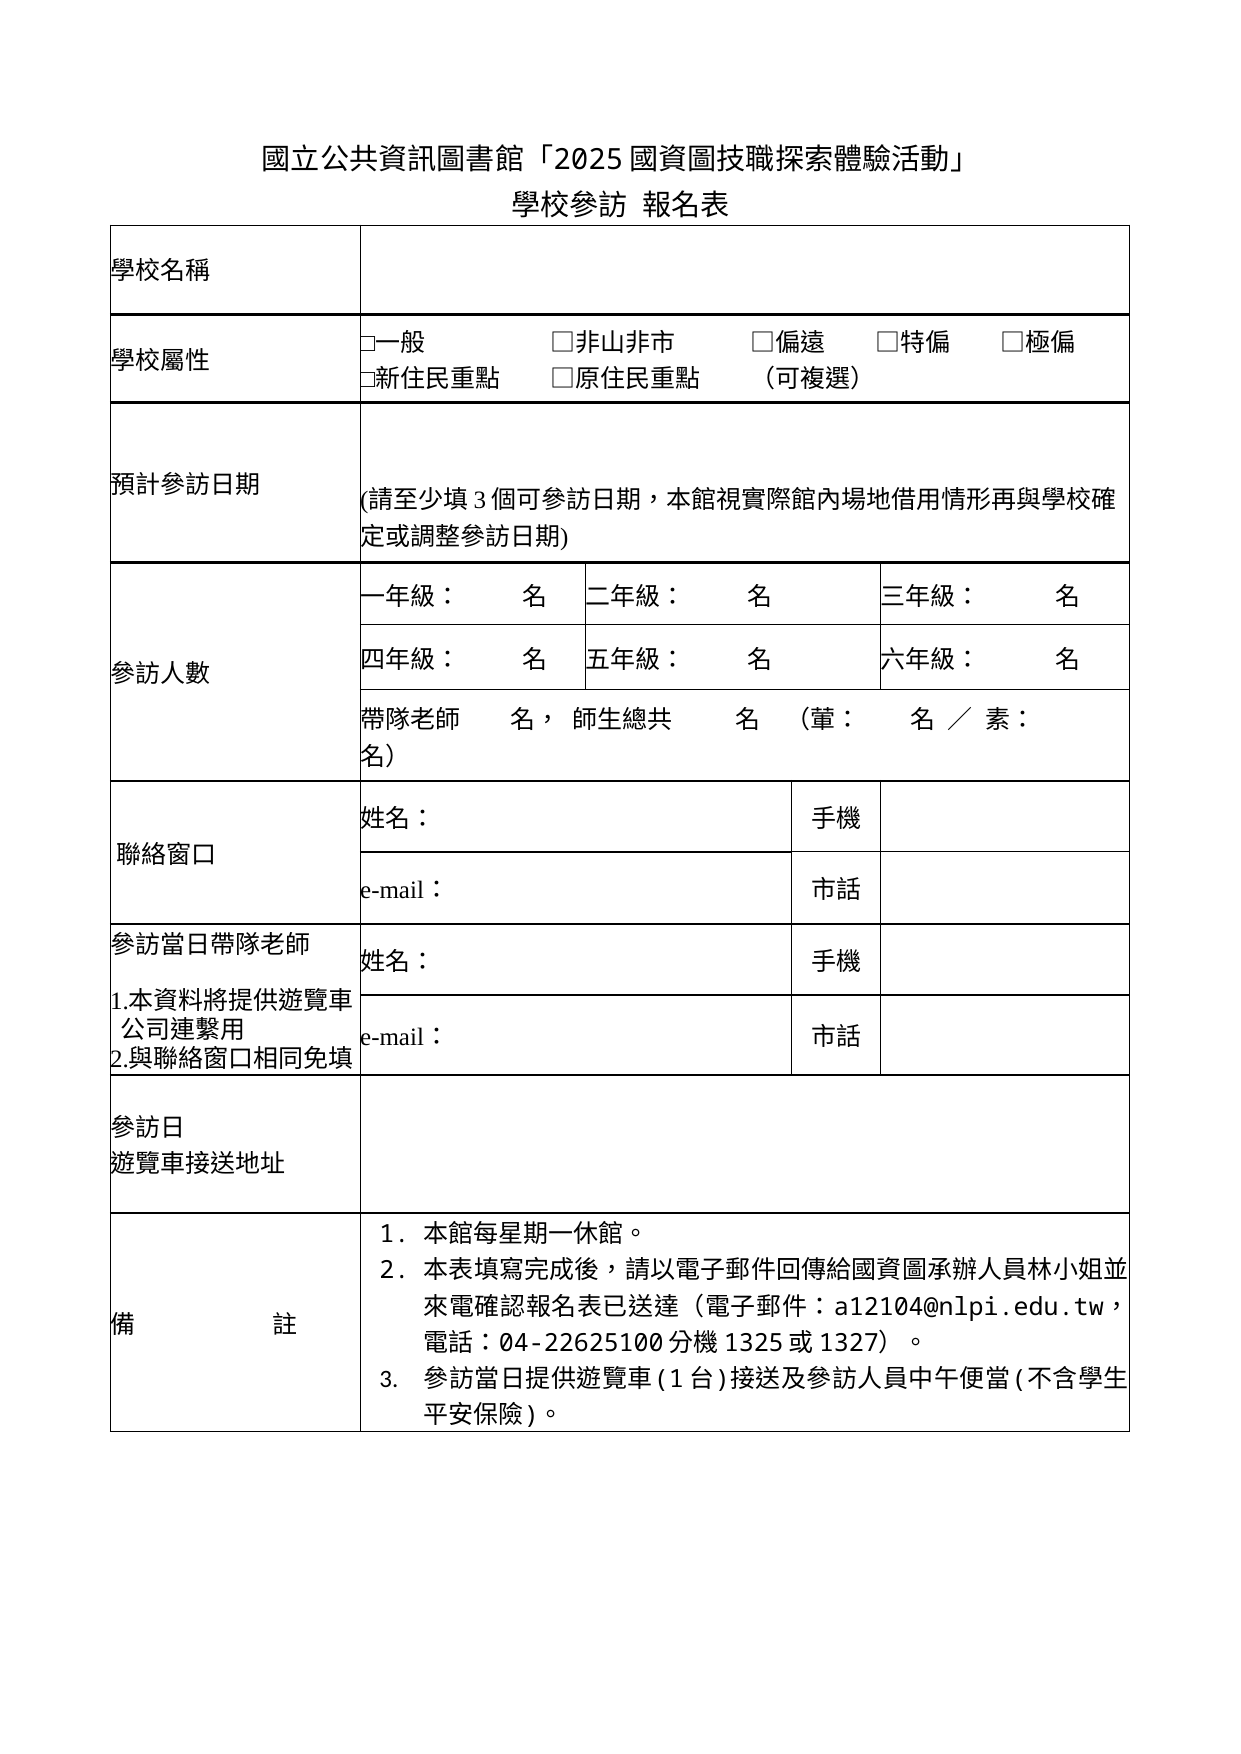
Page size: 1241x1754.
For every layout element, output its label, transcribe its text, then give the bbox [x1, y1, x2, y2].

table_header [361, 226, 1129, 313]
table_cell 六年級： 名 [881, 625, 1129, 689]
table_cell 二年級： 名 [586, 564, 880, 624]
text 國立公共資訊圖書館「2025國資圖技職探索體驗活動」 學校參訪 報名表 [187, 133, 1053, 224]
table_cell 一年級： 名 [361, 564, 585, 624]
table_header 學校名稱 [111, 226, 360, 313]
table_cell 手機 [792, 925, 880, 994]
table_cell [881, 925, 1129, 994]
table_cell [881, 782, 1129, 851]
table_cell 姓名： [361, 925, 791, 994]
table_cell (請至少填3個可參訪日期，本館視實際館內場地借用情形再與學校確定或調整參訪日期) [361, 404, 1129, 561]
table_cell 三年級： 名 [881, 564, 1129, 624]
table_cell 本館每星期一休館。 本表填寫完成後，請以電子郵件回傳給國資圖承辦人員林小姐並來電確認報名表已送達（電子郵件：a12104@nlpi.edu.tw，電話：04-22625100分機1325或1327）。 參訪當日提供遊覽車(1台)接送及參訪人員中午便當(不含學生平安保險)。 [361, 1214, 1129, 1431]
table_cell 帶隊老師 名， 師生總共 名 （葷： 名 ／ 素： 名） [361, 690, 1129, 780]
table_cell 市話 [792, 996, 880, 1074]
table_cell 市話 [792, 852, 880, 923]
table_cell □一般 □非山非市 □偏遠 □特偏 □極偏 □新住民重點 □原住民重點 （可複選） [361, 316, 1129, 401]
table_cell 預計參訪日期 [111, 404, 360, 561]
table_cell 聯絡窗口 [111, 782, 360, 923]
table_cell e-mail： [361, 853, 791, 923]
table_cell [361, 1076, 1129, 1212]
table_cell 參訪人數 [111, 564, 360, 780]
table_cell 參訪當日帶隊老師 1.本資料將提供遊覽車公司連繫用 2.與聯絡窗口相同免填 [111, 925, 360, 1074]
table_cell 備 註 [111, 1214, 360, 1431]
table_cell 學校屬性 [111, 316, 360, 401]
table_cell e-mail： [361, 996, 791, 1074]
table_cell [881, 996, 1129, 1074]
table_cell 四年級： 名 [361, 625, 585, 689]
table_cell 姓名： [361, 782, 791, 851]
table_cell 五年級： 名 [586, 625, 880, 689]
table_cell 參訪日 遊覽車接送地址 [111, 1076, 360, 1212]
table_cell 手機 [792, 782, 880, 851]
table_cell [881, 852, 1129, 923]
